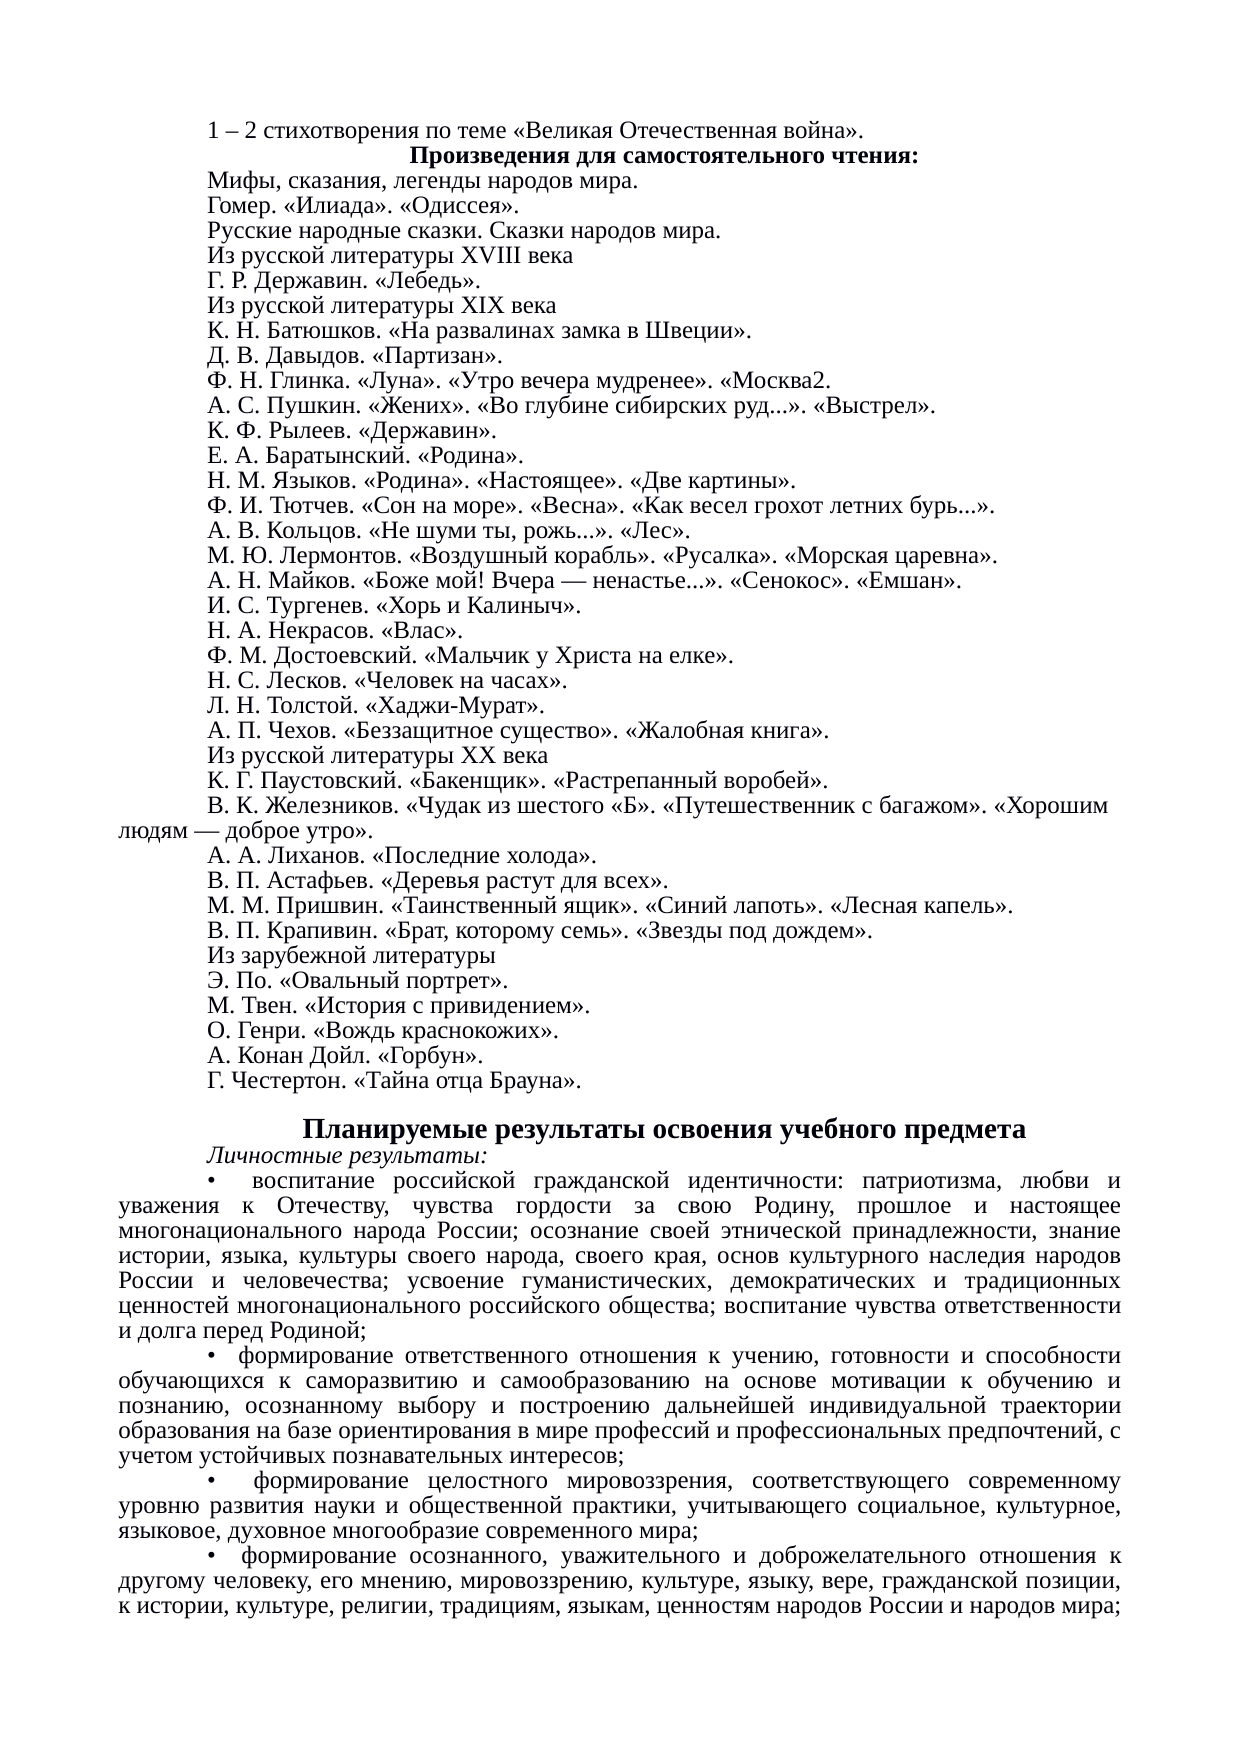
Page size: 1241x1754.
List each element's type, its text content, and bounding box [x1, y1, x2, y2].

text А. С. Пушкин. «Жених». «Во глубине сибирских руд...». «Выстрел». [118, 393, 1122, 418]
text Г. Р. Державин. «Лебедь». [118, 268, 1122, 293]
text Гомер. «Илиада». «Одиссея». [118, 193, 1122, 218]
text Н. А. Некрасов. «Влас». [118, 618, 1122, 643]
text Из русской литературы XVIII века [118, 243, 1122, 268]
text М. Ю. Лермонтов. «Воздушный корабль». «Русалка». «Морская царевна». [118, 543, 1122, 568]
text • формирование ответственного отношения к учению, готовности и способности обучающихся к саморазвитию и самообразованию на основе мотивации к обучению и познанию, осознанному выбору и построению дальнейшей индивидуальной траектории образования на базе ориентирования в мире профессий и профессиональных предпочтений, с учетом устойчивых познавательных интересов; [118, 1343, 1122, 1468]
text А. Конан Дойл. «Горбун». [118, 1043, 1122, 1068]
text М. М. Пришвин. «Таинственный ящик». «Синий лапоть». «Лесная капель». [118, 893, 1122, 918]
text А. Н. Майков. «Боже мой! Вчера — ненастье...». «Сенокос». «Емшан». [118, 568, 1122, 593]
text Е. А. Баратынский. «Родина». [118, 443, 1122, 468]
text А. В. Кольцов. «Не шуми ты, рожь...». «Лес». [118, 518, 1122, 543]
text И. С. Тургенев. «Хорь и Калиныч». [118, 593, 1122, 618]
text Ф. М. Достоевский. «Мальчик у Христа на елке». [118, 643, 1122, 668]
text Из русской литературы XX века [118, 743, 1122, 768]
text Ф. И. Тютчев. «Сон на море». «Весна». «Как весел грохот летних бурь...». [118, 493, 1122, 518]
text Из зарубежной литературы [118, 943, 1122, 968]
text Личностные результаты: [118, 1143, 1122, 1168]
text • формирование осознанного, уважительного и доброжелательного отношения к другому человеку, его мнению, мировоззрению, культуре, языку, вере, гражданской позиции, к истории, культуре, религии, традициям, языкам, ценностям народов России и народов мира; [118, 1543, 1122, 1618]
text Н. С. Лесков. «Человек на часах». [118, 668, 1122, 693]
text А. А. Лиханов. «Последние холода». [118, 843, 1122, 868]
text К. Н. Батюшков. «На развалинах замка в Швеции». [118, 318, 1122, 343]
text Из русской литературы XIX века [118, 293, 1122, 318]
text Н. М. Языков. «Родина». «Настоящее». «Две картины». [118, 468, 1122, 493]
text Д. В. Давыдов. «Партизан». [118, 343, 1122, 368]
text Г. Честертон. «Тайна отца Брауна». [118, 1068, 1122, 1093]
text М. Твен. «История с привидением». [118, 993, 1122, 1018]
text • формирование целостного мировоззрения, соответствующего современному уровню развития науки и общественной практики, учитывающего социальное, культурное, языковое, духовное многообразие современного мира; [118, 1468, 1122, 1543]
text А. П. Чехов. «Беззащитное существо». «Жалобная книга». [118, 718, 1122, 743]
text Ф. Н. Глинка. «Луна». «Утро вечера мудренее». «Москва2. [118, 368, 1122, 393]
text 1 – 2 стихотворения по теме «Великая Отечественная война». [118, 118, 1122, 143]
text Планируемые результаты освоения учебного предмета [207, 1118, 1122, 1143]
text • воспитание российской гражданской идентичности: патриотизма, любви и уважения к Отечеству, чувства гордости за свою Родину, прошлое и настоящее многонационального народа России; осознание своей этнической принадлежности, знание истории, языка, культуры своего народа, своего края, основ культурного наследия народов России и человечества; усвоение гуманистических, демократических и традиционных ценностей многонационального российского общества; воспитание чувства ответственности и долга перед Родиной; [118, 1168, 1122, 1343]
text К. Г. Паустовский. «Бакенщик». «Растрепанный воробей». [118, 768, 1122, 793]
text Мифы, сказания, легенды народов мира. [118, 168, 1122, 193]
text Э. По. «Овальный портрет». [118, 968, 1122, 993]
text О. Генри. «Вождь краснокожих». [118, 1018, 1122, 1043]
text Произведения для самостоятельного чтения: [118, 143, 1122, 168]
text Л. Н. Толстой. «Хаджи-Мурат». [118, 693, 1122, 718]
text Русские народные сказки. Сказки народов мира. [118, 218, 1122, 243]
text К. Ф. Рылеев. «Державин». [118, 418, 1122, 443]
text В. П. Астафьев. «Деревья растут для всех». [118, 868, 1122, 893]
text В. К. Железников. «Чудак из шестого «Б». «Путешественник с багажом». «Хорошим людям — доброе утро». [118, 793, 1122, 843]
text В. П. Крапивин. «Брат, которому семь». «Звезды под дождем». [118, 918, 1122, 943]
